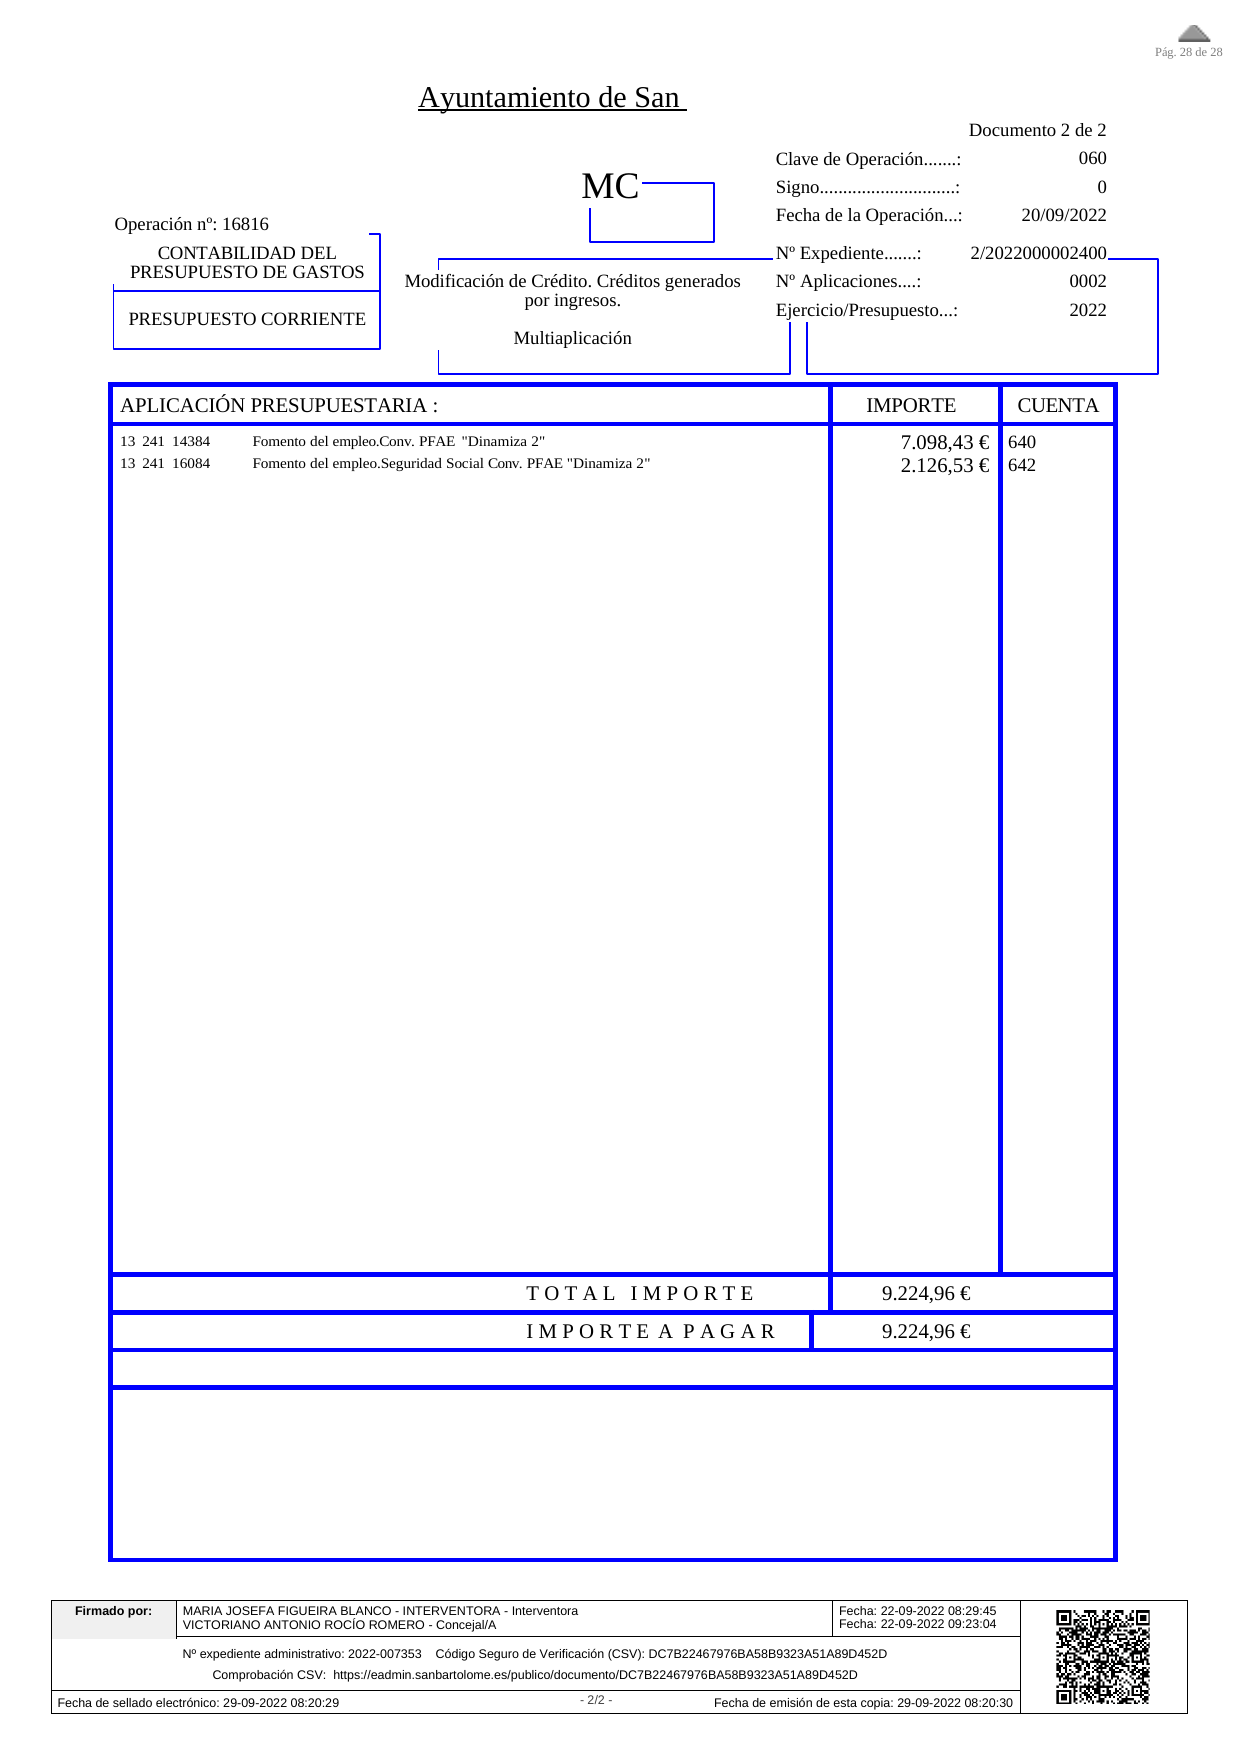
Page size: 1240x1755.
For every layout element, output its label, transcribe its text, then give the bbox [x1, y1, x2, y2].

table_cell 9.224,96 € [833, 1277, 1113, 1310]
table_header APLICACIÓN PRESUPUESTARIA : [113, 387, 828, 422]
picture [1056, 1610, 1150, 1704]
picture [1177, 25, 1211, 42]
table_cell Nº expediente administrativo: 2022-007353 Código Seguro de Verificación (CSV): DC7B22467976BA58B9323A51A89D452D Comprobación CSV: https://eadmin.sanbartolome.es/publico/documento/DC7B22467976BA58B9323A51A89D452D [52, 1637, 1020, 1690]
table_cell 640 642 [1003, 426, 1113, 1272]
table_cell T O T A L I M P O R T E [113, 1277, 828, 1310]
table_cell 7.098,43 € 2.126,53 € [833, 426, 998, 1272]
table_cell [113, 1390, 1113, 1557]
table_header IMPORTE [833, 387, 998, 422]
table_cell [113, 1352, 1113, 1385]
table_cell 13 241 14384 Fomento del empleo.Conv. PFAE "Dinamiza 2" 13 241 16084 Fomento del empleo.Seguridad Social Conv. PFAE "Dinamiza 2" [113, 426, 828, 1272]
table_header MARIA JOSEFA FIGUEIRA BLANCO - INTERVENTORA - Interventora VICTORIANO ANTONIO ROCÍO ROMERO - Concejal/A [177, 1601, 832, 1636]
table_cell 9.224,96 € [814, 1315, 1113, 1348]
table_header [1021, 1601, 1187, 1713]
table_cell I M P O R T E A P A G A R [113, 1315, 809, 1348]
table_header CUENTA [1003, 387, 1113, 422]
table_header Fecha: 22-09-2022 08:29:45 Fecha: 22-09-2022 09:23:04 [833, 1601, 1020, 1636]
table_cell Fecha de sellado electrónico: 29-09-2022 08:20:29 - 2/2 - Fecha de emisión de esta copia: 29-09-2022 08:20:30 [52, 1691, 1020, 1713]
table_header Firmado por: [52, 1601, 176, 1636]
